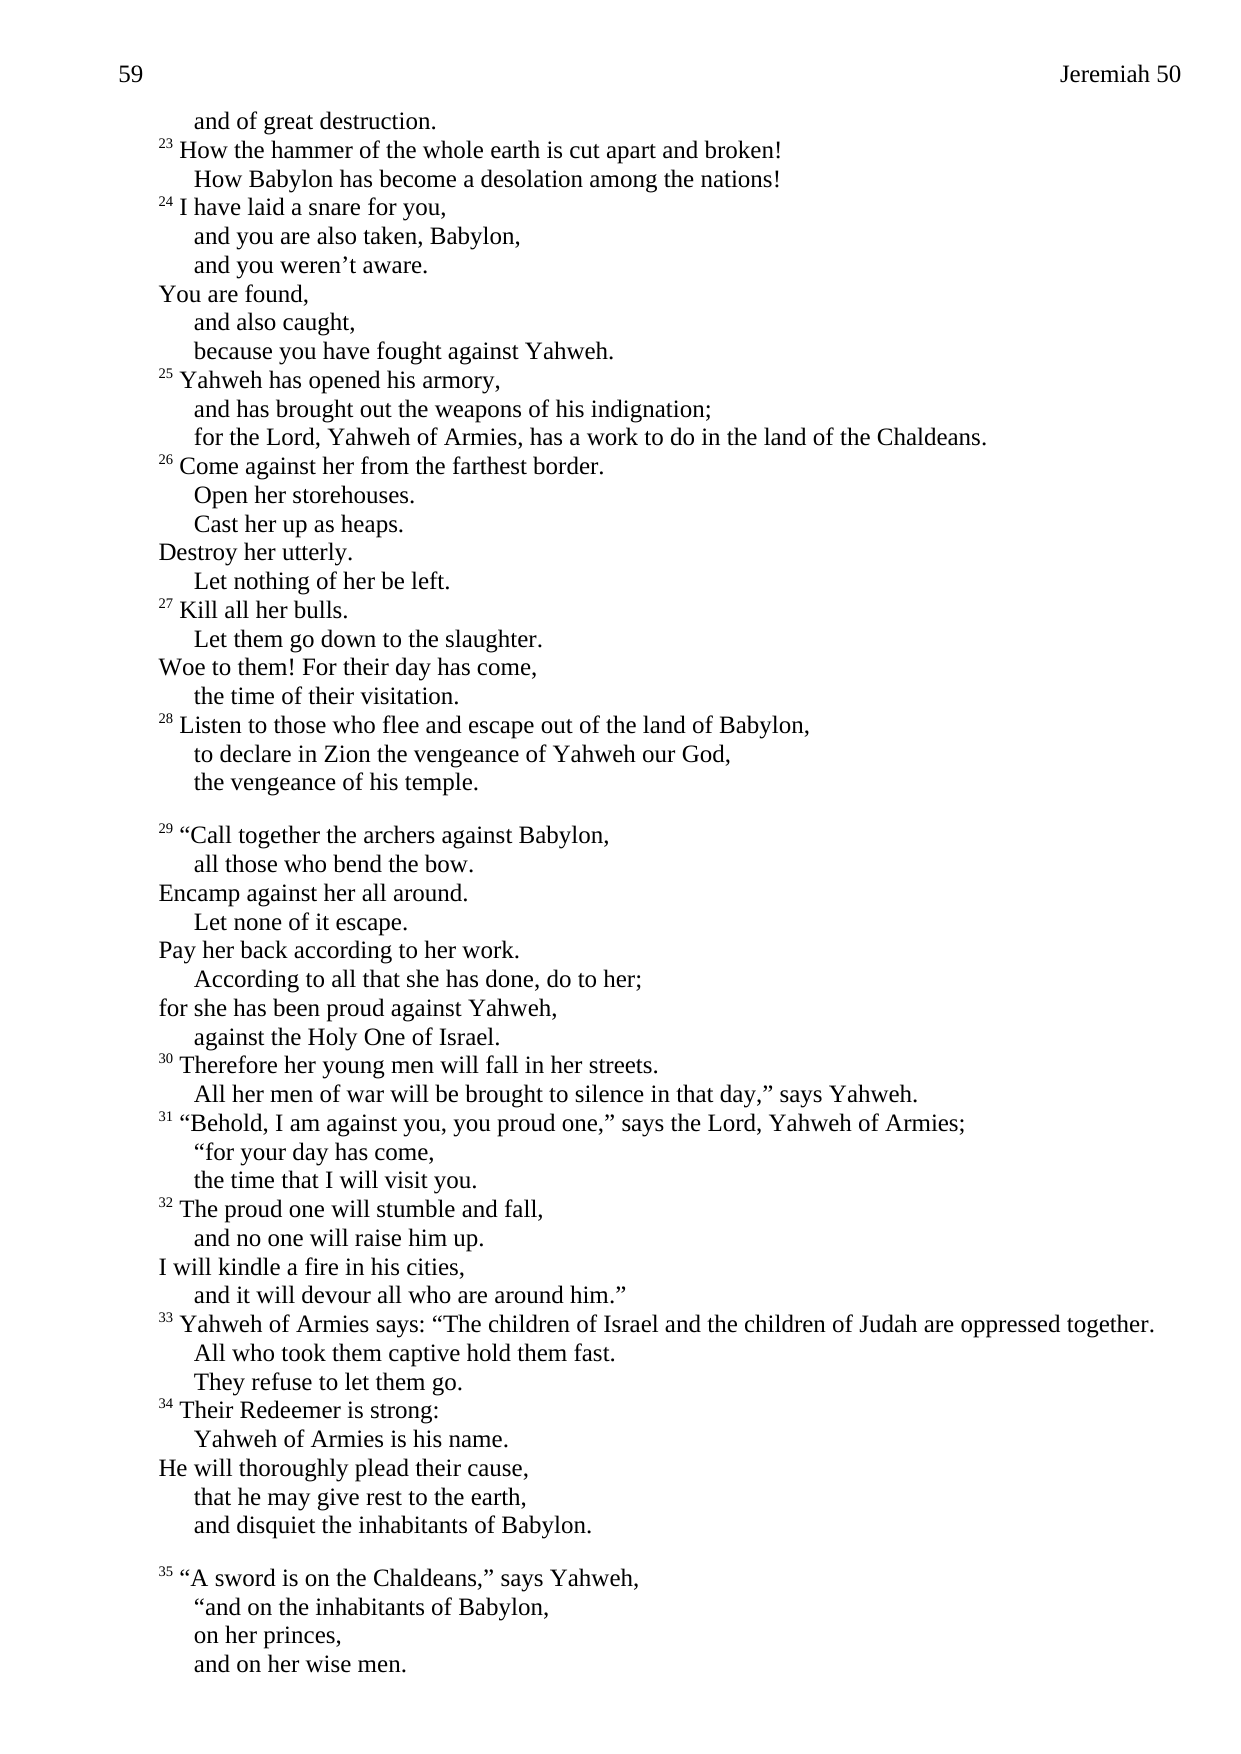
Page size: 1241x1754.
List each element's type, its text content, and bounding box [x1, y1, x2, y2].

text and no one will raise him up. [194, 1223, 1181, 1252]
text all those who bend the bow. [194, 849, 1181, 878]
text 23 How the hammer of the whole earth is cut apart and broken! [158, 135, 1181, 164]
text According to all that she has done, do to her; [194, 964, 1181, 993]
text because you have fought against Yahweh. [194, 336, 1181, 365]
text the vengeance of his temple. [194, 767, 1181, 796]
text All who took them captive hold them fast. [194, 1338, 1181, 1367]
text against the Holy One of Israel. [194, 1022, 1181, 1050]
text and you are also taken, Babylon, [194, 221, 1181, 250]
text 26 Come against her from the farthest border. [158, 451, 1181, 480]
text Let none of it escape. [194, 907, 1181, 935]
text 35 “A sword is on the Chaldeans,” says Yahweh, [158, 1563, 1181, 1592]
text the time that I will visit you. [194, 1165, 1181, 1194]
text that he may give rest to the earth, [194, 1482, 1181, 1510]
text to declare in Zion the vengeance of Yahweh our God, [194, 739, 1181, 767]
text Let them go down to the slaughter. [194, 624, 1181, 652]
text Encamp against her all around. [158, 878, 1181, 907]
text and it will devour all who are around him.” [194, 1280, 1181, 1309]
text and has brought out the weapons of his indignation; [194, 394, 1181, 422]
text and you weren’t aware. [194, 250, 1181, 279]
text Pay her back according to her work. [158, 935, 1181, 964]
text He will thoroughly plead their cause, [158, 1453, 1181, 1482]
text and disquiet the inhabitants of Babylon. [194, 1510, 1181, 1539]
text Cast her up as heaps. [194, 509, 1181, 537]
text “for your day has come, [194, 1137, 1181, 1165]
text How Babylon has become a desolation among the nations! [194, 164, 1181, 192]
text for she has been proud against Yahweh, [158, 993, 1181, 1022]
text the time of their visitation. [194, 681, 1181, 710]
text I will kindle a fire in his cities, [158, 1252, 1181, 1280]
text Let nothing of her be left. [194, 566, 1181, 595]
text 25 Yahweh has opened his armory, [158, 365, 1181, 394]
text 30 Therefore her young men will fall in her streets. [158, 1050, 1181, 1079]
text for the Lord, Yahweh of Armies, has a work to do in the land of the Chaldeans. [194, 422, 1181, 451]
text 29 “Call together the archers against Babylon, [158, 820, 1181, 849]
text 33 Yahweh of Armies says: “The children of Israel and the children of Judah are oppressed together. [158, 1309, 1181, 1338]
text and of great destruction. [194, 106, 1181, 135]
text 27 Kill all her bulls. [158, 595, 1181, 624]
text 24 I have laid a snare for you, [158, 192, 1181, 221]
text They refuse to let them go. [194, 1367, 1181, 1395]
text “and on the inhabitants of Babylon, [194, 1592, 1181, 1621]
text Woe to them! For their day has come, [158, 652, 1181, 681]
text All her men of war will be brought to silence in that day,” says Yahweh. [194, 1079, 1181, 1108]
text on her princes, [194, 1621, 1181, 1649]
text 28 Listen to those who flee and escape out of the land of Babylon, [158, 710, 1181, 739]
text Destroy her utterly. [158, 537, 1181, 566]
text 34 Their Redeemer is strong: [158, 1395, 1181, 1424]
text 32 The proud one will stumble and fall, [158, 1194, 1181, 1223]
text Yahweh of Armies is his name. [194, 1424, 1181, 1453]
text and also caught, [194, 307, 1181, 336]
text You are found, [158, 279, 1181, 307]
text 31 “Behold, I am against you, you proud one,” says the Lord, Yahweh of Armies; [158, 1108, 1181, 1137]
text and on her wise men. [194, 1649, 1181, 1678]
text Open her storehouses. [194, 480, 1181, 509]
